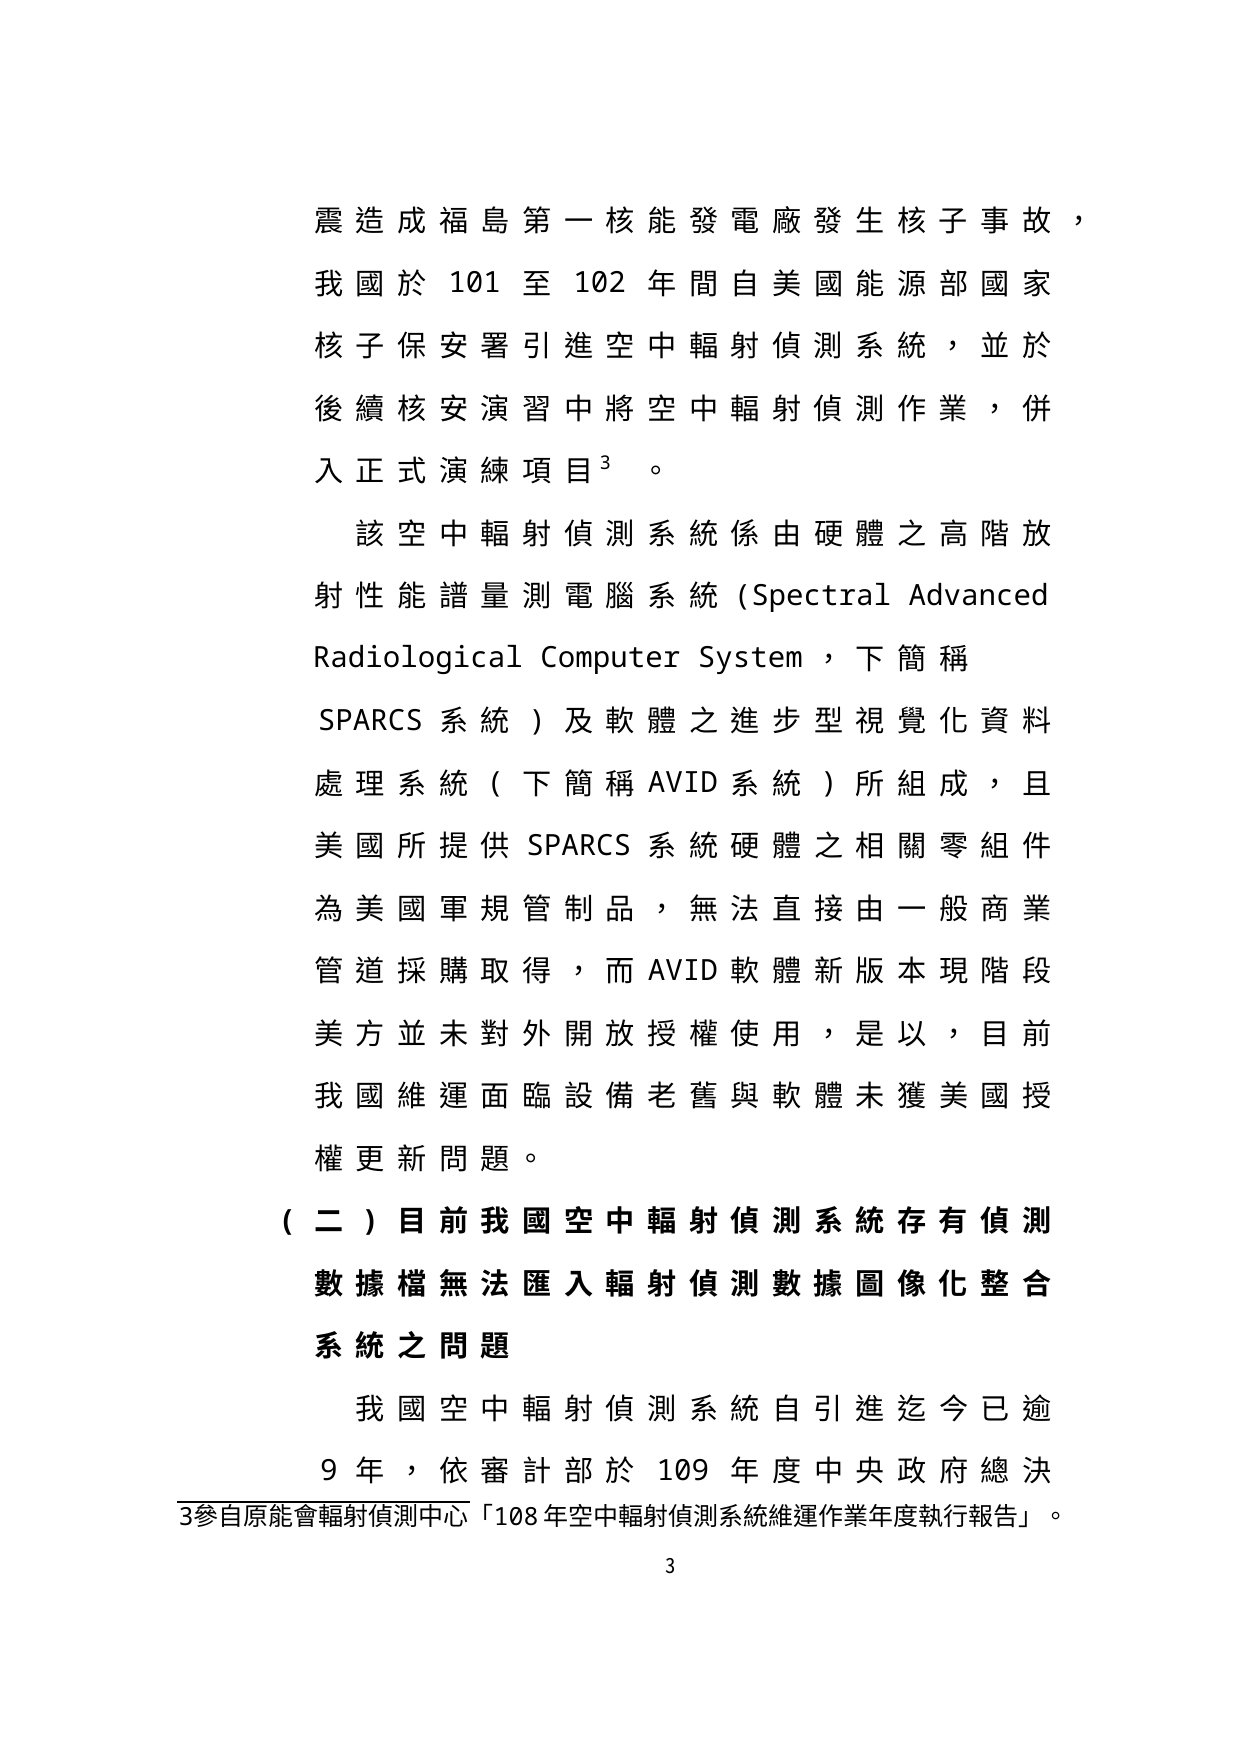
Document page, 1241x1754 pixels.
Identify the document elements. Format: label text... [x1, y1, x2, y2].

text 依核子事故緊急應變法第6條第1項及第9條第1項規定，為有效執行核子事故緊急應變，中央主管機關成立核子事故中央災害應變中心及輻射監測中心，而輻射監測中心實施輻射偵測之範圍包含人員、車輛及環境等，並提供充分資訊及技術予各級災害應變中心。鑒於日本311地震造成福島第一核能發電廠發生核子事故，我國於101至102年間自美國能源部國家核子保安署引進空中輻射偵測系統，並於後續核安演習中將空中輻射偵測作業，併入正式演練項目。 [271, 177, 1058, 490]
text 參自原能會輻射偵測中心「108年空中輻射偵測系統維運作業年度執行報告」。 [178, 1502, 1063, 1532]
text 我國空中輻射偵測系統自引進迄今已逾9年，依審計部於109年度中央政府總決算審核報告所提重要審核意見指陳，該偵測系統異常及故障頻繁，系統軟體已近5年未予更新，影響空中輻射偵測之穩定性。經洽詢原能會表示，我國自美國引進之SPARCS系統計有4套，分別為北部輻射監測中心(核能研究所)持有2套SPARCS-A(空中模式)；南部輻射監測中心(輻射偵測中心)持有1套SPARCS-A及1套SPARCS-M(車載模式)，為有效解決備品問題及提升系統穩定性，核能研究所自108年起，即針對SPARCS硬體系統穩定性研擬精進方案，擬以商品化之多頻道能譜分析儀取代相關模組，以提升國內緊急應變之輻射偵測設備自主維護能力與技術，並規劃於112及113年度分批辦理硬體設備升級；AVID軟體部分因原廠功能設定資料輸出格式為圖片檔，無法輸出空中偵測之原始數據檔，故空中偵測數據現階段無法匯入輻射數據圖像化整合系統等具有地理點位功能之資訊軟體做使用，為改善此問題，輻射偵測中心已規劃以AVID軟體輸出之空中輻射偵測分布圖檔，結合地理資訊特徵點位，利用圖層套疊方式至核子事故輻射數據圖像化整合系統，呈現SPARCS空中輻射偵測之結果，並於111年度進行先期評估，復於112年預算案編列預算請資訊廠商協助完成空中輻射偵測圖檔之整合，且將持續透過台美民用核能合作管道，協商取得更新軟體版本。 [271, 1365, 1058, 1490]
text (二)目前我國空中輻射偵測系統存有偵測數據檔無法匯入輻射偵測數據圖像化整合系統之問題 [242, 1177, 1058, 1365]
text 該空中輻射偵測系統係由硬體之高階放射性能譜量測電腦系統(Spectral Advanced Radiological Computer System，下簡稱SPARCS系統)及軟體之進步型視覺化資料處理系統(下簡稱AVID系統)所組成，且美國所提供SPARCS系統硬體之相關零組件為美國軍規管制品，無法直接由一般商業管道採購取得，而AVID軟體新版本現階段美方並未對外開放授權使用，是以，目前我國維運面臨設備老舊與軟體未獲美國授權更新問題。 [271, 490, 1058, 1177]
